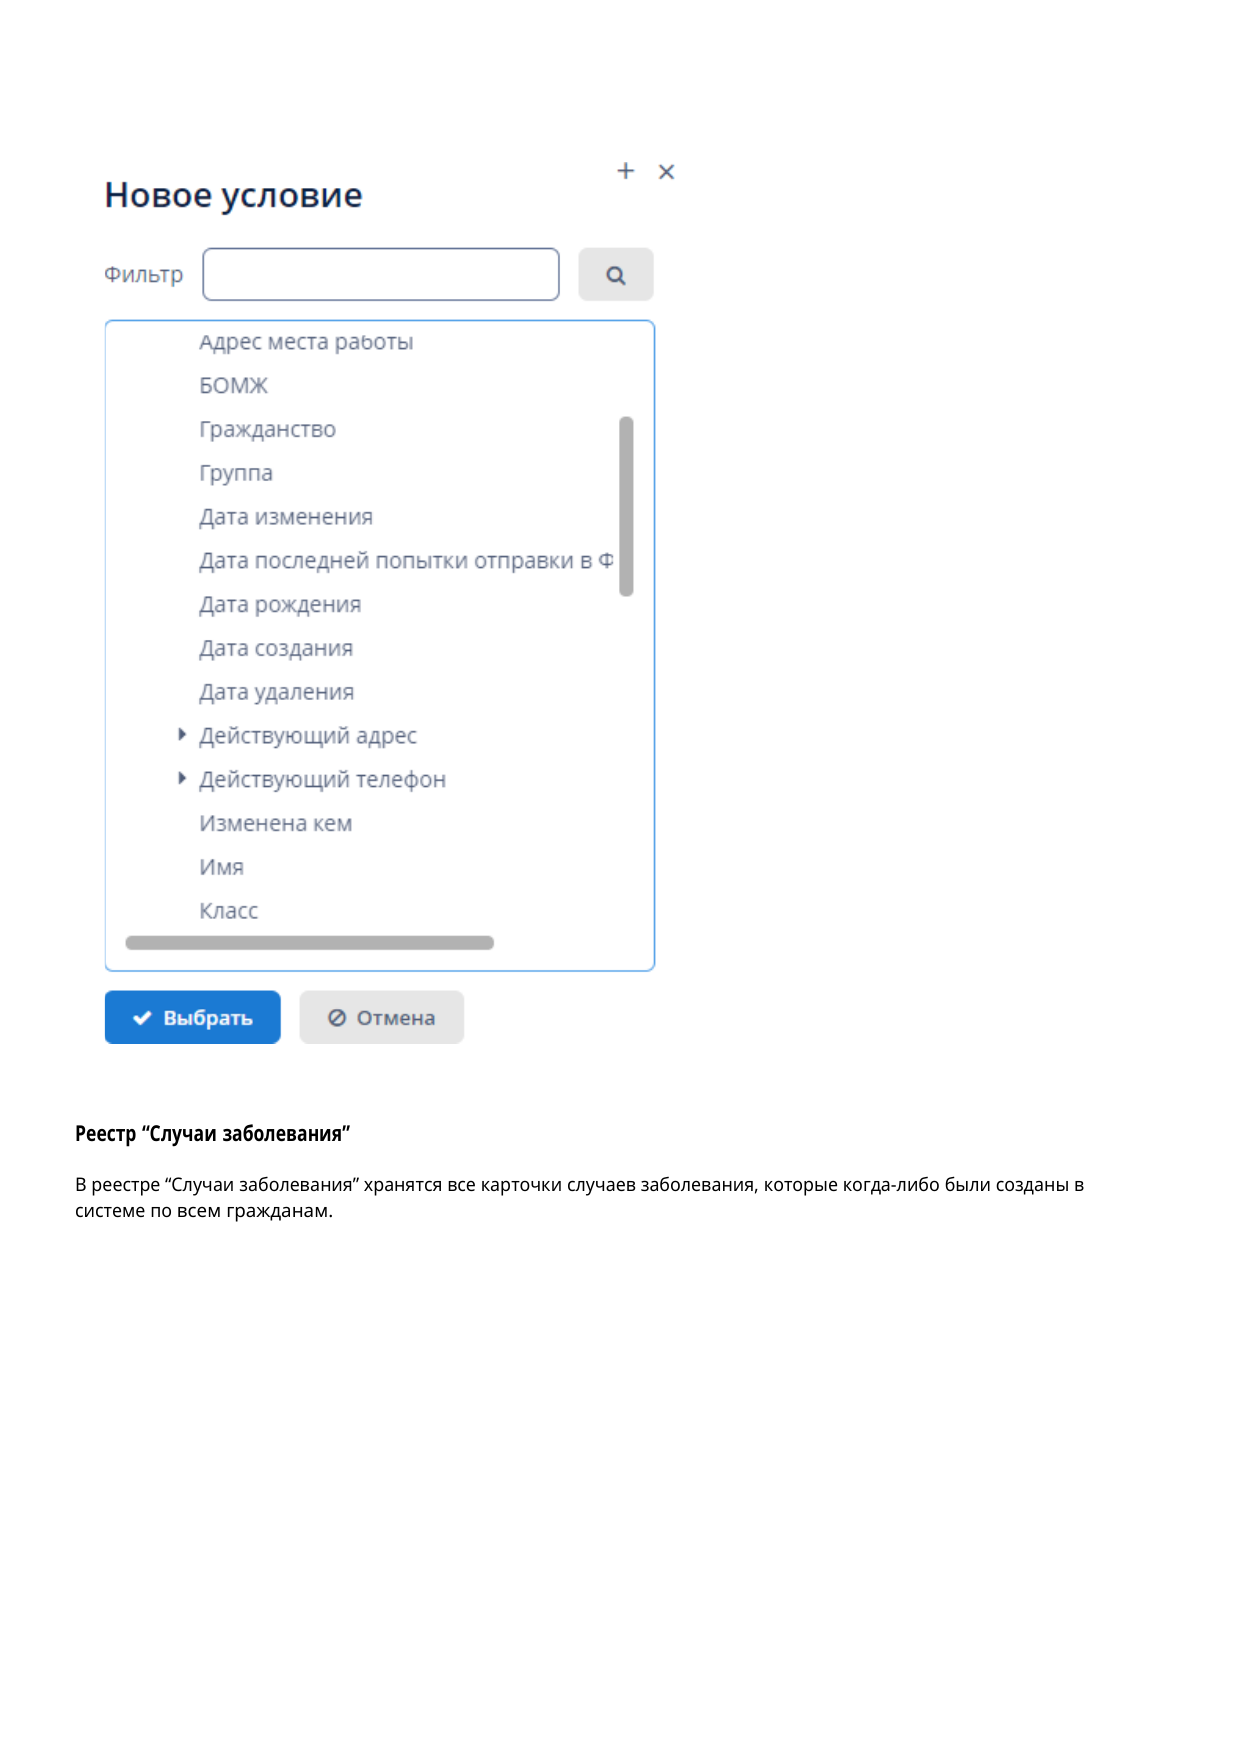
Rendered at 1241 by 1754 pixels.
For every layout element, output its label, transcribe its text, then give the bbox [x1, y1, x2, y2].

text В реестре “Случаи заболевания” хранятся все карточки случаев заболевания, которые когда-либо были созданы в системе по всем гражданам. [75, 1171, 1151, 1223]
subtitle Реестр “Случаи заболевания” [75, 1118, 1178, 1148]
picture [104, 162, 676, 1044]
